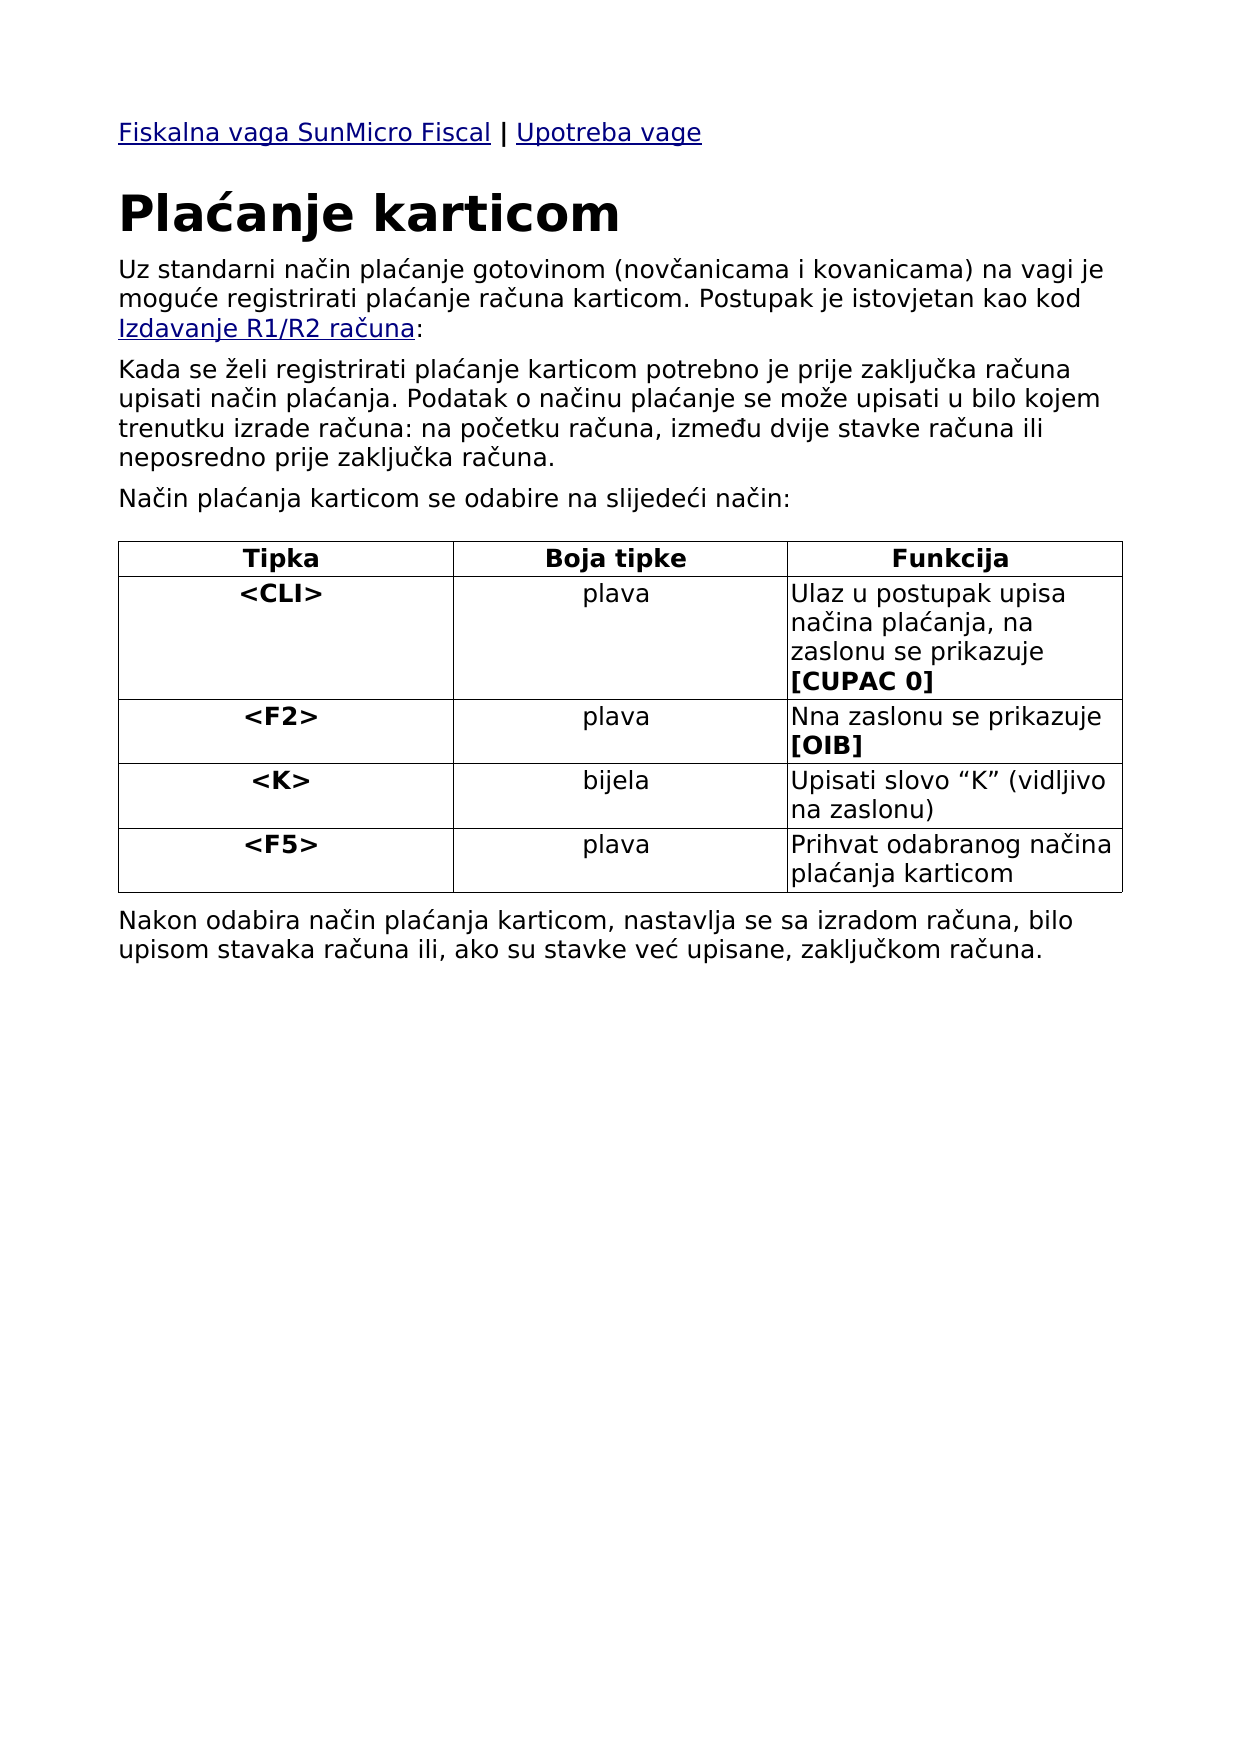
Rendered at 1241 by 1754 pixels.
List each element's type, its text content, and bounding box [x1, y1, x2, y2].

text Kada se želi registrirati plaćanje karticom potrebno je prije zaključka računa upisati način plaćanja. Podatak o načinu plaćanje se može upisati u bilo kojem trenutku izrade računa: na početku računa, između dvije stavke računa ili neposredno prije zaključka računa. [118, 356, 1122, 472]
table_cell plava [454, 577, 787, 699]
text Nakon odabira način plaćanja karticom, nastavlja se sa izradom računa, bilo upisom stavaka računa ili, ako su stavke već upisane, zaključkom računa. [118, 907, 1122, 965]
subtitle Plaćanje karticom [118, 185, 1122, 243]
table_cell Nna zaslonu se prikazuje [OIB] [788, 700, 1122, 763]
table_cell Upisati slovo “K” (vidljivo na zaslonu) [788, 764, 1122, 827]
table_cell bijela [454, 764, 787, 827]
table_cell Ulaz u postupak upisa načina plaćanja, na zaslonu se prikazuje [CUPAC 0] [788, 577, 1122, 699]
table_header Boja tipke [454, 542, 787, 576]
text Fiskalna vaga SunMicro Fiscal | Upotreba vage [118, 118, 1122, 147]
table_cell <CLI> [119, 577, 453, 699]
table_cell plava [454, 700, 787, 763]
table_header Tipka [119, 542, 453, 576]
table_cell <K> [119, 764, 453, 827]
table_cell <F5> [119, 829, 453, 892]
text Uz standarni način plaćanje gotovinom (novčanicama i kovanicama) na vagi je moguće registrirati plaćanje računa karticom. Postupak je istovjetan kao kod Izdavanje R1/R2 računa: [118, 256, 1122, 343]
table_header Funkcija [788, 542, 1122, 576]
text Način plaćanja karticom se odabire na slijedeći način: [118, 485, 1122, 514]
table_cell Prihvat odabranog načina plaćanja karticom [788, 829, 1122, 892]
table_cell plava [454, 829, 787, 892]
table_cell <F2> [119, 700, 453, 763]
